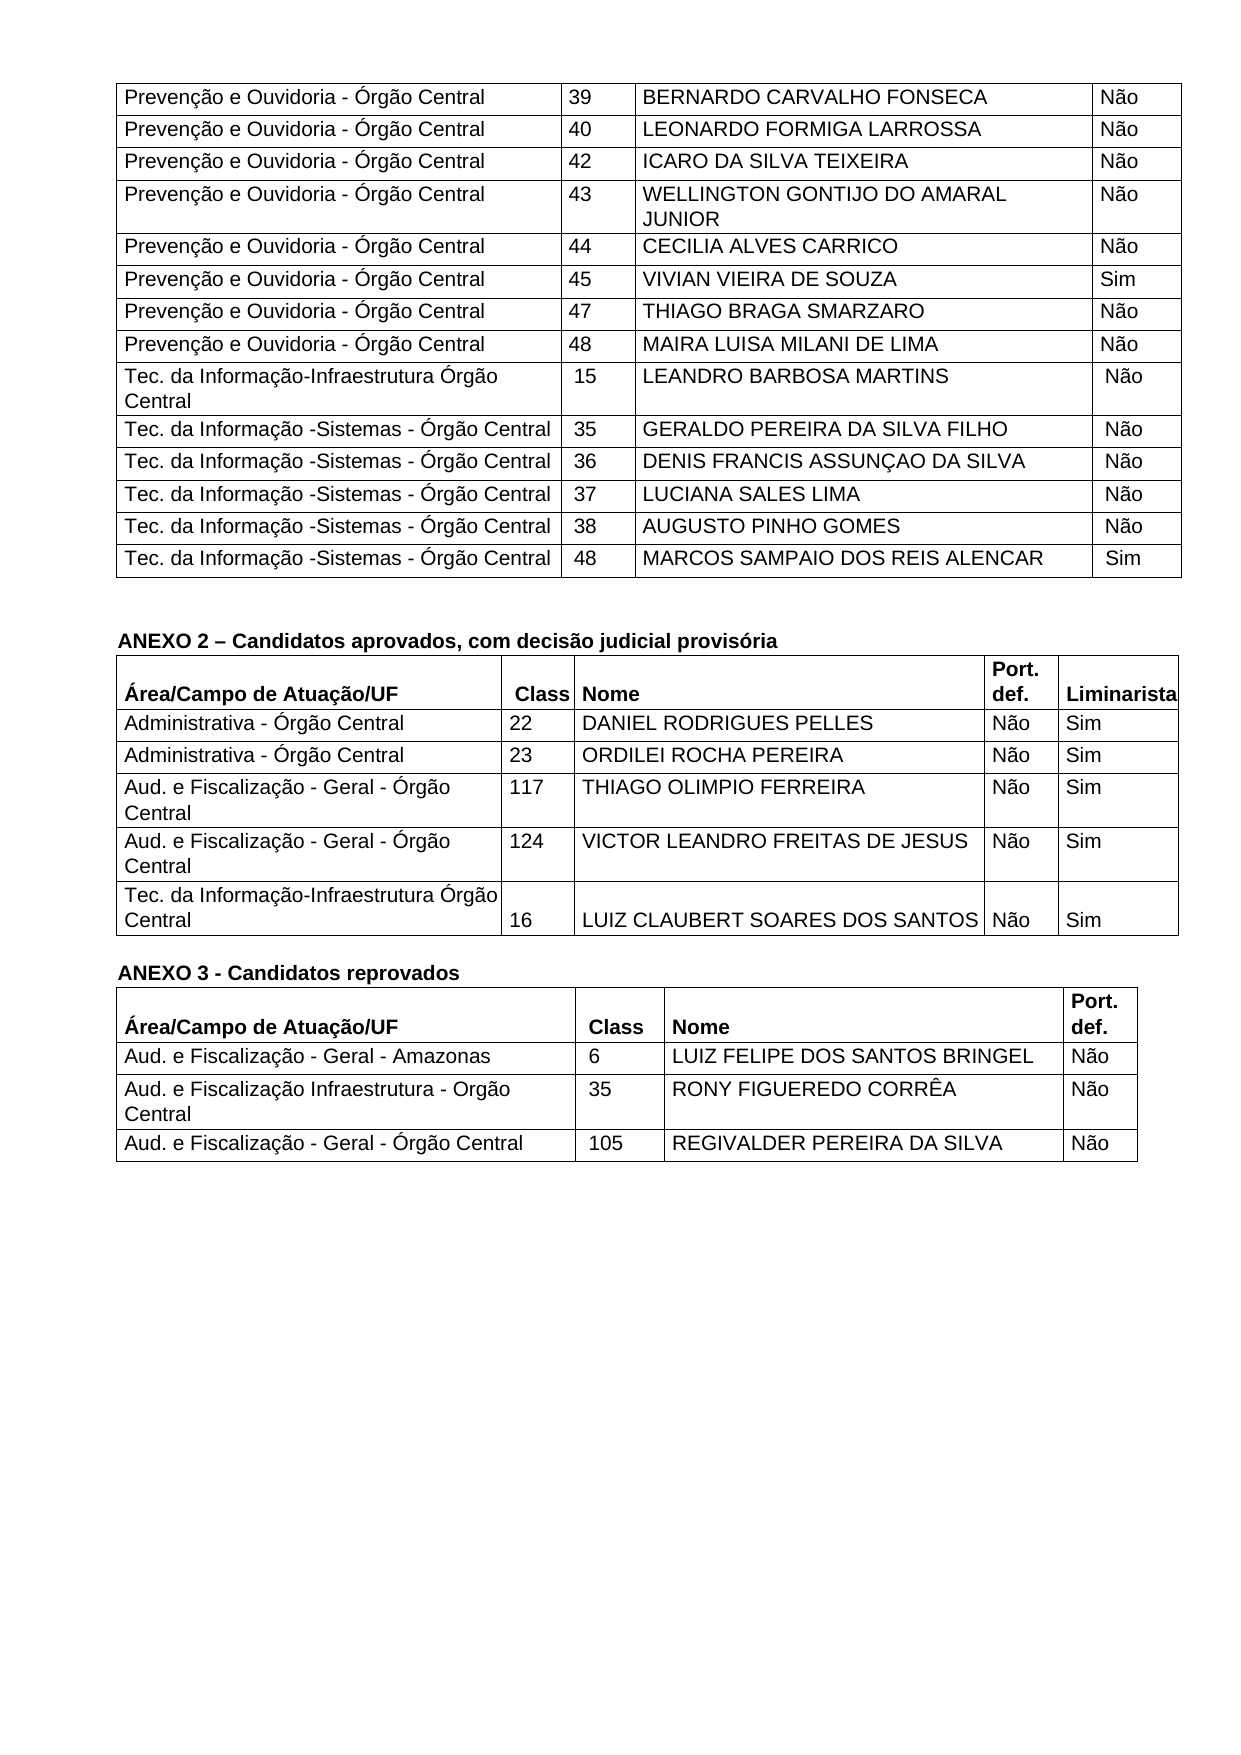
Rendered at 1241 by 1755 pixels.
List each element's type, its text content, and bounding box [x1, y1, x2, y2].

table_cell Não [1093, 513, 1181, 544]
table_cell Sim [1059, 742, 1178, 773]
table_cell Prevenção e Ouvidoria - Órgão Central [117, 148, 561, 179]
table_cell GERALDO PEREIRA DA SILVA FILHO [636, 416, 1092, 447]
table_cell Tec. da Informação-Infraestrutura Órgão Central [117, 882, 501, 934]
table_cell AUGUSTO PINHO GOMES [636, 513, 1092, 544]
table_cell 40 [562, 116, 635, 147]
table_cell VICTOR LEANDRO FREITAS DE JESUS [575, 828, 984, 881]
table_cell Aud. e Fiscalização - Geral - Órgão Central [117, 1130, 575, 1161]
table_cell Aud. e Fiscalização - Geral - Órgão Central [117, 828, 501, 881]
table_cell LUIZ FELIPE DOS SANTOS BRINGEL [665, 1043, 1063, 1074]
table_cell Não [1093, 331, 1181, 362]
table_cell Não [1093, 299, 1181, 330]
table_cell Não [1093, 448, 1181, 479]
table_cell Não [985, 774, 1058, 827]
table_cell Sim [1093, 545, 1181, 577]
table_cell 15 [562, 363, 635, 415]
table_cell Sim [1059, 774, 1178, 827]
table_cell LEANDRO BARBOSA MARTINS [636, 363, 1092, 415]
table_header Port. def. [985, 656, 1058, 709]
table_cell 47 [562, 299, 635, 330]
table_cell 22 [502, 710, 574, 741]
table_cell 42 [562, 148, 635, 179]
table_cell DANIEL RODRIGUES PELLES [575, 710, 984, 741]
table_cell 43 [562, 181, 635, 233]
table_cell Não [1093, 416, 1181, 447]
table_cell Não [985, 742, 1058, 773]
table_cell Tec. da Informação -Sistemas - Órgão Central [117, 545, 561, 577]
table_cell Prevenção e Ouvidoria - Órgão Central [117, 116, 561, 147]
table_cell Não [1064, 1130, 1137, 1161]
table_cell Sim [1059, 710, 1178, 741]
table_cell Tec. da Informação -Sistemas - Órgão Central [117, 448, 561, 479]
table_cell THIAGO OLIMPIO FERREIRA [575, 774, 984, 827]
table_cell 48 [562, 331, 635, 362]
table_cell RONY FIGUEREDO CORRÊA [665, 1075, 1063, 1128]
table_cell 36 [562, 448, 635, 479]
table_header Nome [665, 988, 1063, 1042]
table_cell DENIS FRANCIS ASSUNÇAO DA SILVA [636, 448, 1092, 479]
table_cell VIVIAN VIEIRA DE SOUZA [636, 266, 1092, 297]
table_cell CECILIA ALVES CARRICO [636, 234, 1092, 265]
table_header Nome [575, 656, 984, 709]
table_cell LUCIANA SALES LIMA [636, 481, 1092, 512]
table_cell 39 [562, 84, 635, 115]
table_cell Administrativa - Órgão Central [117, 710, 501, 741]
table_cell Tec. da Informação-Infraestrutura Órgão Central [117, 363, 561, 415]
table_cell Não [985, 882, 1058, 934]
table_cell Tec. da Informação -Sistemas - Órgão Central [117, 513, 561, 544]
table_header Class [576, 988, 664, 1042]
table_cell Aud. e Fiscalização - Geral - Amazonas [117, 1043, 575, 1074]
table_cell Não [1093, 181, 1181, 233]
table_cell 105 [576, 1130, 664, 1161]
table_cell ICARO DA SILVA TEIXEIRA [636, 148, 1092, 179]
table_cell LUIZ CLAUBERT SOARES DOS SANTOS [575, 882, 984, 934]
table_header Área/Campo de Atuação/UF [117, 988, 575, 1042]
table_cell Administrativa - Órgão Central [117, 742, 501, 773]
table_cell Prevenção e Ouvidoria - Órgão Central [117, 234, 561, 265]
table_cell Tec. da Informação -Sistemas - Órgão Central [117, 481, 561, 512]
table_cell THIAGO BRAGA SMARZARO [636, 299, 1092, 330]
table_cell Prevenção e Ouvidoria - Órgão Central [117, 181, 561, 233]
table_cell 45 [562, 266, 635, 297]
table_cell Sim [1059, 828, 1178, 881]
table_cell Prevenção e Ouvidoria - Órgão Central [117, 84, 561, 115]
table_cell LEONARDO FORMIGA LARROSSA [636, 116, 1092, 147]
table_cell REGIVALDER PEREIRA DA SILVA [665, 1130, 1063, 1161]
table_cell Sim [1059, 882, 1178, 934]
table_cell 6 [576, 1043, 664, 1074]
table_header Class [502, 656, 574, 709]
table_cell Não [1093, 84, 1181, 115]
table_cell Não [1064, 1075, 1137, 1128]
table_cell BERNARDO CARVALHO FONSECA [636, 84, 1092, 115]
table_cell WELLINGTON GONTIJO DO AMARAL JUNIOR [636, 181, 1092, 233]
table_cell Não [985, 828, 1058, 881]
table_cell Aud. e Fiscalização - Geral - Órgão Central [117, 774, 501, 827]
table_header Port. def. [1064, 988, 1137, 1042]
table_cell Não [1064, 1043, 1137, 1074]
table_cell ORDILEI ROCHA PEREIRA [575, 742, 984, 773]
table_cell 44 [562, 234, 635, 265]
table_cell Não [985, 710, 1058, 741]
table_cell Tec. da Informação -Sistemas - Órgão Central [117, 416, 561, 447]
table_cell Sim [1093, 266, 1181, 297]
table_cell Prevenção e Ouvidoria - Órgão Central [117, 266, 561, 297]
table_header Área/Campo de Atuação/UF [117, 656, 501, 709]
table_cell 124 [502, 828, 574, 881]
table_cell Não [1093, 363, 1181, 415]
table_cell 16 [502, 882, 574, 934]
table_cell 37 [562, 481, 635, 512]
table_cell 23 [502, 742, 574, 773]
table_header Liminarista [1059, 656, 1178, 709]
text ANEXO 3 - Candidatos reprovados [117, 961, 1152, 985]
text ANEXO 2 – Candidatos aprovados, com decisão judicial provisória [117, 629, 1152, 653]
table_cell Não [1093, 148, 1181, 179]
table_cell 35 [576, 1075, 664, 1128]
table_cell Prevenção e Ouvidoria - Órgão Central [117, 299, 561, 330]
table_cell 38 [562, 513, 635, 544]
table_cell 117 [502, 774, 574, 827]
table_cell Aud. e Fiscalização Infraestrutura - Orgão Central [117, 1075, 575, 1128]
table_cell Não [1093, 481, 1181, 512]
table_cell MARCOS SAMPAIO DOS REIS ALENCAR [636, 545, 1092, 577]
table_cell Não [1093, 116, 1181, 147]
table_cell 48 [562, 545, 635, 577]
table_cell 35 [562, 416, 635, 447]
table_cell MAIRA LUISA MILANI DE LIMA [636, 331, 1092, 362]
table_cell Não [1093, 234, 1181, 265]
table_cell Prevenção e Ouvidoria - Órgão Central [117, 331, 561, 362]
